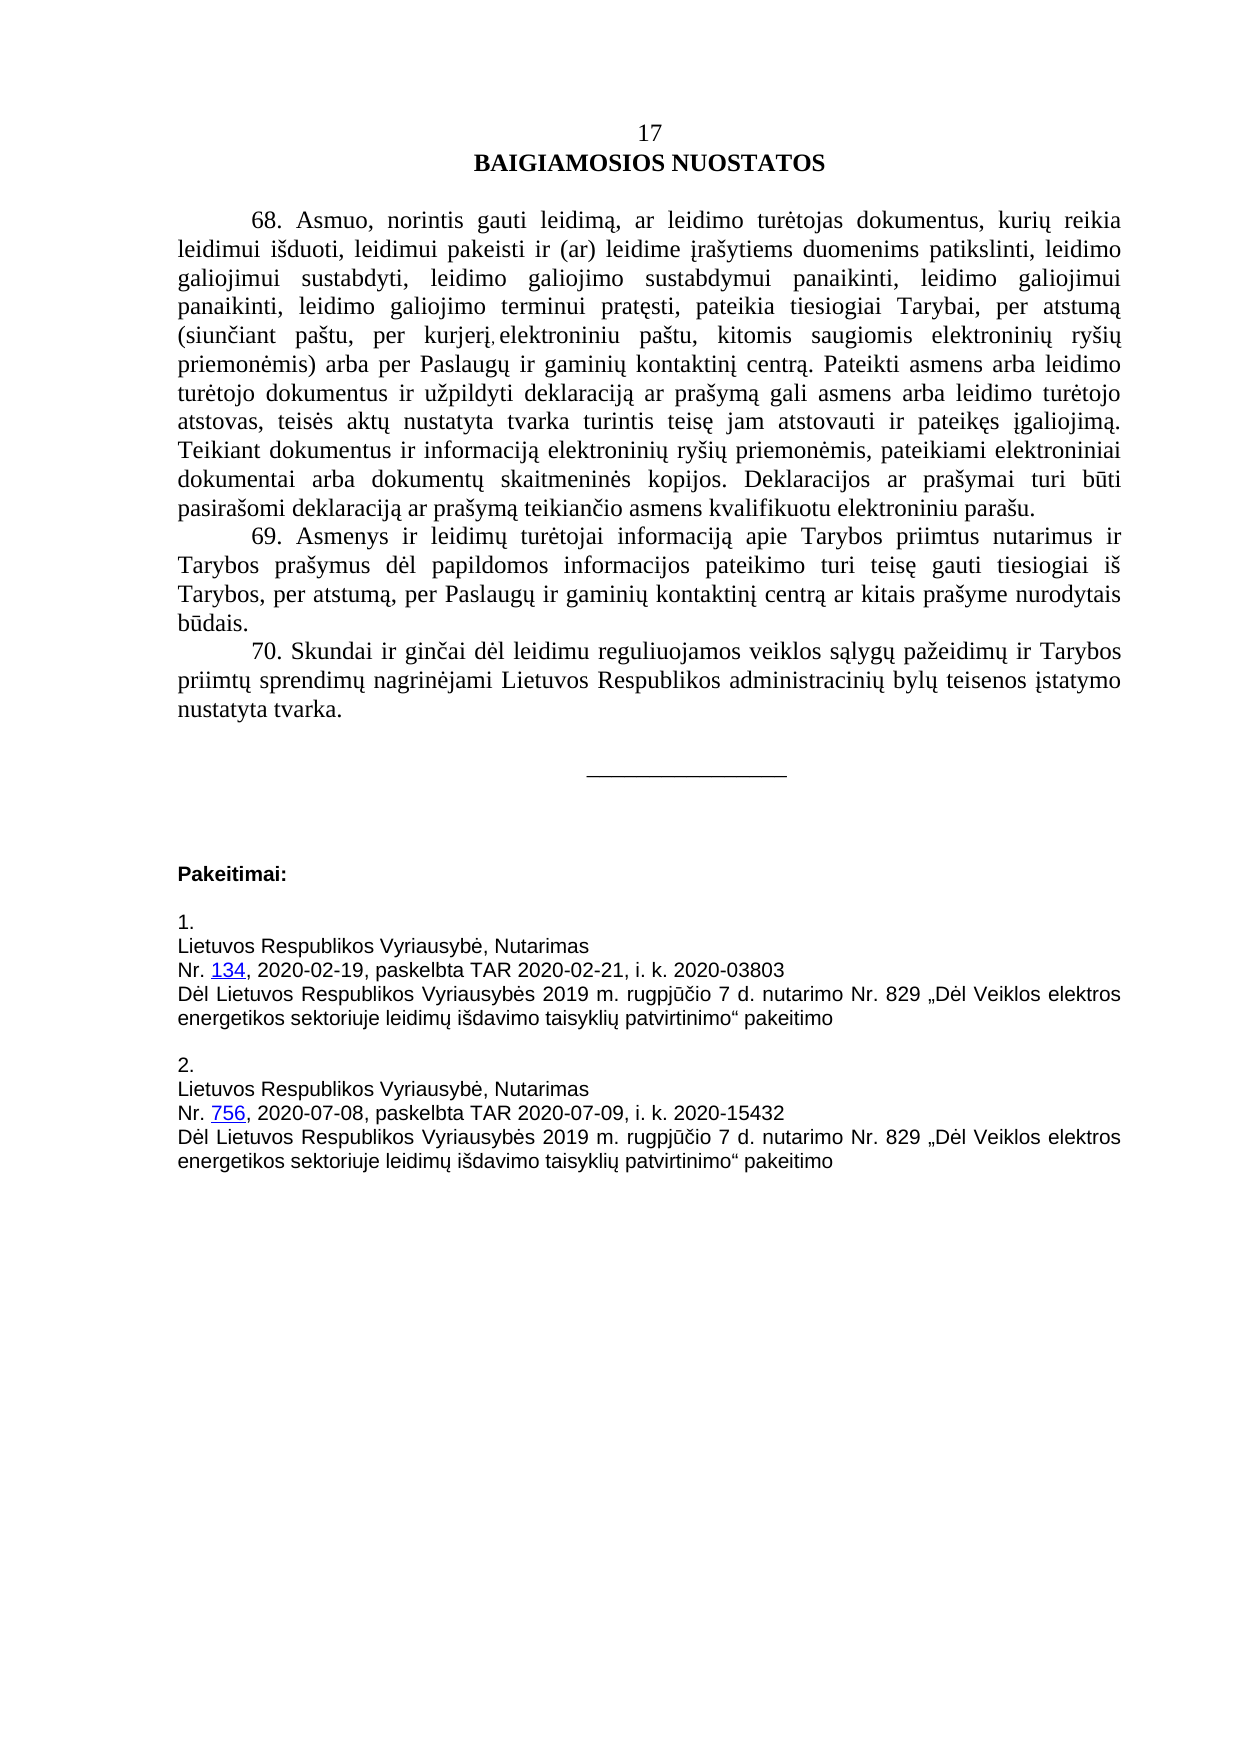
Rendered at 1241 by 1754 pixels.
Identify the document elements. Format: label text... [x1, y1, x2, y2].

text 70. Skundai ir ginčai dėl leidimu reguliuojamos veiklos sąlygų pažeidimų ir Tarybos priimtų sprendimų nagrinėjami Lietuvos Respublikos administracinių bylų teisenos įstatymo nustatyta tvarka. [177, 636, 1122, 723]
text 68. Asmuo, norintis gauti leidimą, ar leidimo turėtojas dokumentus, kurių reikia leidimui išduoti, leidimui pakeisti ir (ar) leidime įrašytiems duomenims patikslinti, leidimo galiojimui sustabdyti, leidimo galiojimo sustabdymui panaikinti, leidimo galiojimui panaikinti, leidimo galiojimo terminui pratęsti, pateikia tiesiogiai Tarybai, per atstumą (siunčiant paštu, per kurjerį, elektroniniu paštu, kitomis saugiomis elektroninių ryšių priemonėmis) arba per Paslaugų ir gaminių kontaktinį centrą. Pateikti asmens arba leidimo turėtojo dokumentus ir užpildyti deklaraciją ar prašymą gali asmens arba leidimo turėtojo atstovas, teisės aktų nustatyta tvarka turintis teisę jam atstovauti ir pateikęs įgaliojimą. Teikiant dokumentus ir informaciją elektroninių ryšių priemonėmis, pateikiami elektroniniai dokumentai arba dokumentų skaitmeninės kopijos. Deklaracijos ar prašymai turi būti pasirašomi deklaraciją ar prašymą teikiančio asmens kvalifikuotu elektroniniu parašu. [177, 205, 1122, 521]
text Dėl Lietuvos Respublikos Vyriausybės 2019 m. rugpjūčio 7 d. nutarimo Nr. 829 „Dėl Veiklos elektros energetikos sektoriuje leidimų išdavimo taisyklių patvirtinimo“ pakeitimo [177, 981, 1122, 1029]
text Pakeitimai: [177, 862, 1122, 886]
text 69. Asmenys ir leidimų turėtojai informaciją apie Tarybos priimtus nutarimus ir Tarybos prašymus dėl papildomos informacijos pateikimo turi teisę gauti tiesiogiai iš Tarybos, per atstumą, per Paslaugų ir gaminių kontaktinį centrą ar kitais prašyme nurodytais būdais. [177, 521, 1122, 636]
text 1. [177, 909, 1122, 933]
text Nr. 134, 2020-02-19, paskelbta TAR 2020-02-21, i. k. 2020-03803 [177, 957, 1122, 981]
text ________________ [177, 751, 1122, 780]
text Lietuvos Respublikos Vyriausybė, Nutarimas [177, 1077, 1122, 1101]
text 2. [177, 1053, 1122, 1077]
text Dėl Lietuvos Respublikos Vyriausybės 2019 m. rugpjūčio 7 d. nutarimo Nr. 829 „Dėl Veiklos elektros energetikos sektoriuje leidimų išdavimo taisyklių patvirtinimo“ pakeitimo [177, 1125, 1122, 1173]
text Lietuvos Respublikos Vyriausybė, Nutarimas [177, 933, 1122, 957]
text Nr. 756, 2020-07-08, paskelbta TAR 2020-07-09, i. k. 2020-15432 [177, 1101, 1122, 1125]
text BAIGIAMOSIOS NUOSTATOS [177, 148, 1122, 176]
